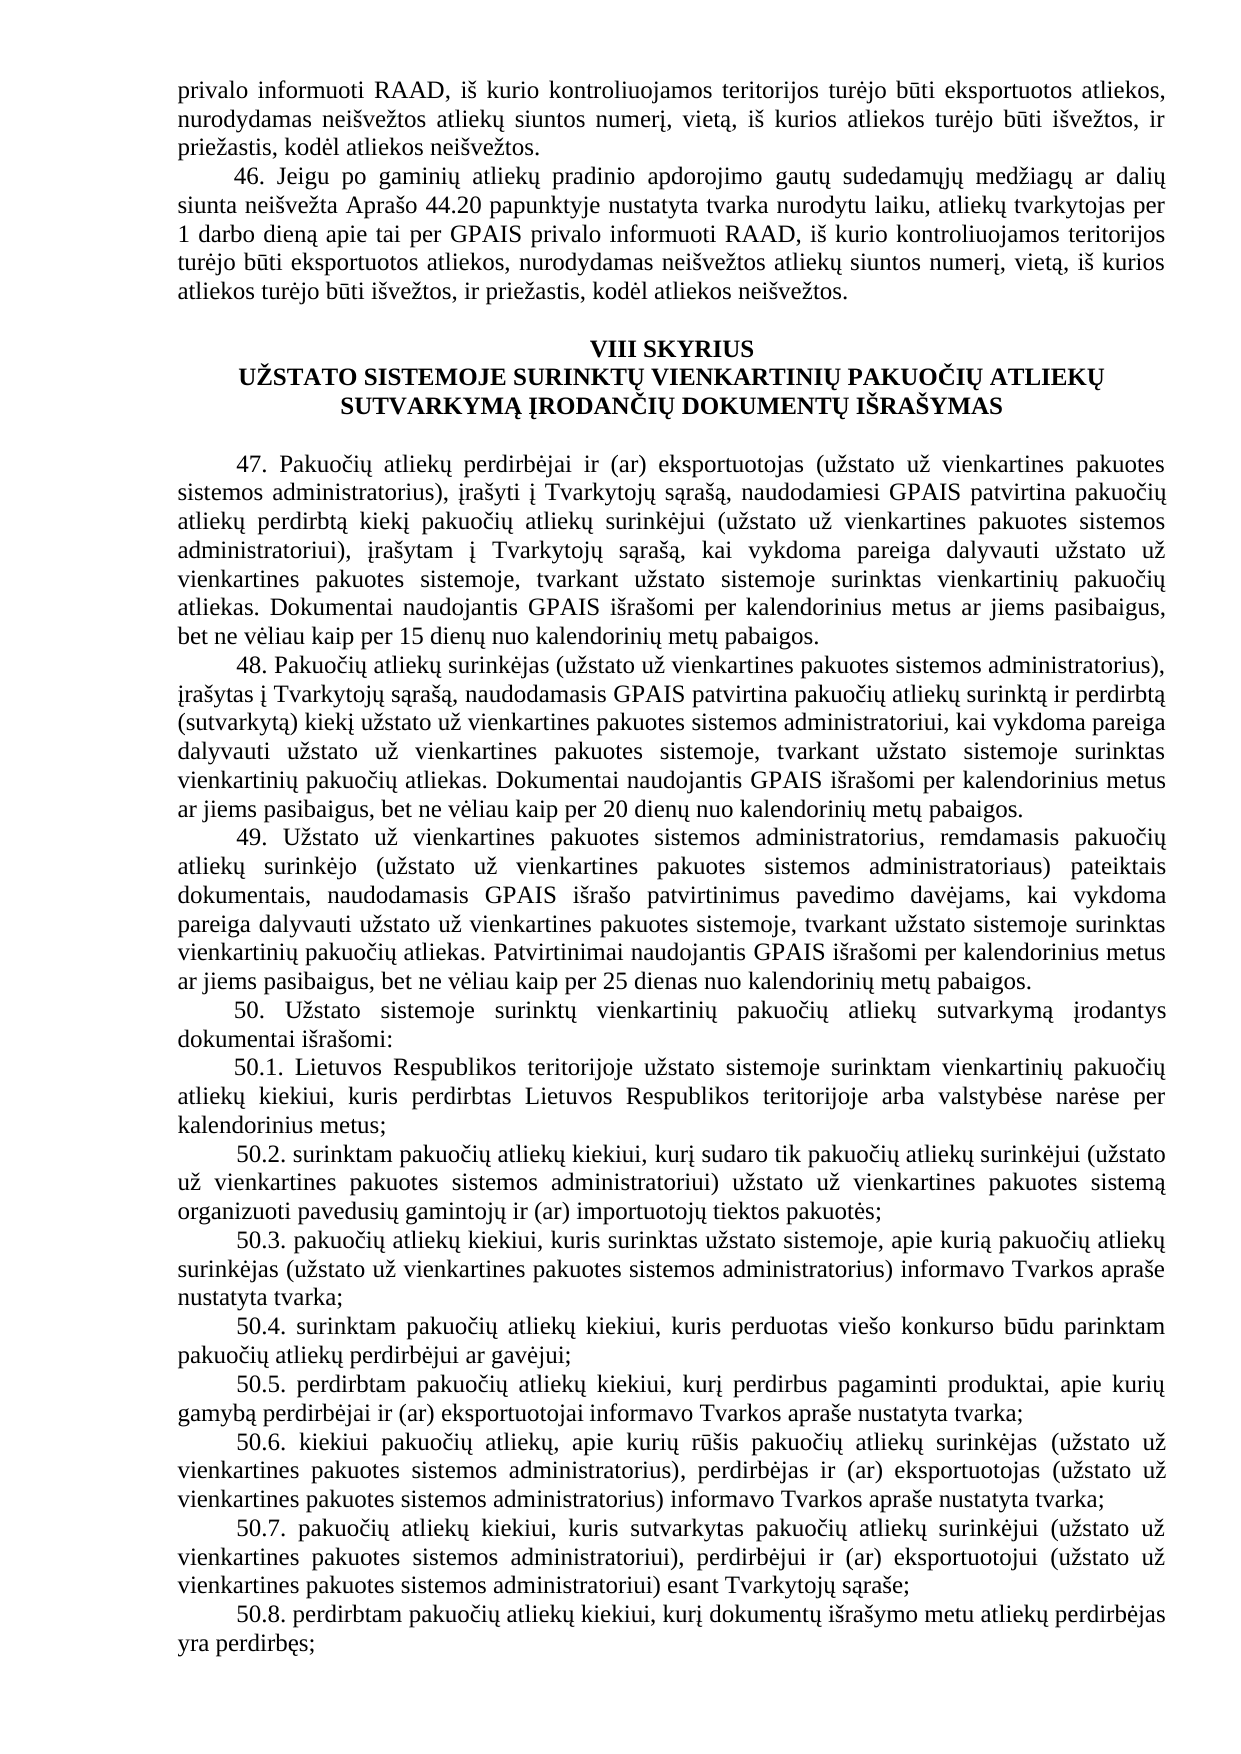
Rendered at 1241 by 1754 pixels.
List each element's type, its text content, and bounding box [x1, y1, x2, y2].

text privalo informuoti RAAD, iš kurio kontroliuojamos teritorijos turėjo būti eksportuotos atliekos, nurodydamas neišvežtos atliekų siuntos numerį, vietą, iš kurios atliekos turėjo būti išvežtos, ir priežastis, kodėl atliekos neišvežtos. [177, 75, 1166, 161]
text užstato sistemoje surinktų vienkartinių PAKUOČIŲ ATLIEKŲ SUTVARKYMĄ ĮRODANČIŲ DOKUMENTŲ IŠRAŠYMas [177, 362, 1166, 420]
text VIII skyrius [177, 334, 1166, 362]
text 50.4. surinktam pakuočių atliekų kiekiui, kuris perduotas viešo konkurso būdu parinktam pakuočių atliekų perdirbėjui ar gavėjui; [177, 1311, 1166, 1369]
text 50. Užstato sistemoje surinktų vienkartinių pakuočių atliekų sutvarkymą įrodantys dokumentai išrašomi: [177, 995, 1166, 1052]
text 46. Jeigu po gaminių atliekų pradinio apdorojimo gautų sudedamųjų medžiagų ar dalių siunta neišvežta Aprašo 44.20 papunktyje nustatyta tvarka nurodytu laiku, atliekų tvarkytojas per 1 darbo dieną apie tai per GPAIS privalo informuoti RAAD, iš kurio kontroliuojamos teritorijos turėjo būti eksportuotos atliekos, nurodydamas neišvežtos atliekų siuntos numerį, vietą, iš kurios atliekos turėjo būti išvežtos, ir priežastis, kodėl atliekos neišvežtos. [177, 161, 1166, 305]
text 49. Užstato už vienkartines pakuotes sistemos administratorius, remdamasis pakuočių atliekų surinkėjo (užstato už vienkartines pakuotes sistemos administratoriaus) pateiktais dokumentais, naudodamasis GPAIS išrašo patvirtinimus pavedimo davėjams, kai vykdoma pareiga dalyvauti užstato už vienkartines pakuotes sistemoje, tvarkant užstato sistemoje surinktas vienkartinių pakuočių atliekas. Patvirtinimai naudojantis GPAIS išrašomi per kalendorinius metus ar jiems pasibaigus, bet ne vėliau kaip per 25 dienas nuo kalendorinių metų pabaigos. [177, 822, 1166, 995]
text 50.1. Lietuvos Respublikos teritorijoje užstato sistemoje surinktam vienkartinių pakuočių atliekų kiekiui, kuris perdirbtas Lietuvos Respublikos teritorijoje arba valstybėse narėse per kalendorinius metus; [177, 1052, 1166, 1139]
text 50.7. pakuočių atliekų kiekiui, kuris sutvarkytas pakuočių atliekų surinkėjui (užstato už vienkartines pakuotes sistemos administratoriui), perdirbėjui ir (ar) eksportuotojui (užstato už vienkartines pakuotes sistemos administratoriui) esant Tvarkytojų sąraše; [177, 1513, 1166, 1599]
text 48. Pakuočių atliekų surinkėjas (užstato už vienkartines pakuotes sistemos administratorius), įrašytas į Tvarkytojų sąrašą, naudodamasis GPAIS patvirtina pakuočių atliekų surinktą ir perdirbtą (sutvarkytą) kiekį užstato už vienkartines pakuotes sistemos administratoriui, kai vykdoma pareiga dalyvauti užstato už vienkartines pakuotes sistemoje, tvarkant užstato sistemoje surinktas vienkartinių pakuočių atliekas. Dokumentai naudojantis GPAIS išrašomi per kalendorinius metus ar jiems pasibaigus, bet ne vėliau kaip per 20 dienų nuo kalendorinių metų pabaigos. [177, 650, 1166, 822]
text 50.6. kiekiui pakuočių atliekų, apie kurių rūšis pakuočių atliekų surinkėjas (užstato už vienkartines pakuotes sistemos administratorius), perdirbėjas ir (ar) eksportuotojas (užstato už vienkartines pakuotes sistemos administratorius) informavo Tvarkos apraše nustatyta tvarka; [177, 1427, 1166, 1513]
text 50.3. pakuočių atliekų kiekiui, kuris surinktas užstato sistemoje, apie kurią pakuočių atliekų surinkėjas (užstato už vienkartines pakuotes sistemos administratorius) informavo Tvarkos apraše nustatyta tvarka; [177, 1225, 1166, 1311]
text 50.5. perdirbtam pakuočių atliekų kiekiui, kurį perdirbus pagaminti produktai, apie kurių gamybą perdirbėjai ir (ar) eksportuotojai informavo Tvarkos apraše nustatyta tvarka; [177, 1369, 1166, 1427]
text 50.2. surinktam pakuočių atliekų kiekiui, kurį sudaro tik pakuočių atliekų surinkėjui (užstato už vienkartines pakuotes sistemos administratoriui) užstato už vienkartines pakuotes sistemą organizuoti pavedusių gamintojų ir (ar) importuotojų tiektos pakuotės; [177, 1139, 1166, 1225]
text 50.8. perdirbtam pakuočių atliekų kiekiui, kurį dokumentų išrašymo metu atliekų perdirbėjas yra perdirbęs; [177, 1599, 1166, 1657]
text 47. Pakuočių atliekų perdirbėjai ir (ar) eksportuotojas (užstato už vienkartines pakuotes sistemos administratorius), įrašyti į Tvarkytojų sąrašą, naudodamiesi GPAIS patvirtina pakuočių atliekų perdirbtą kiekį pakuočių atliekų surinkėjui (užstato už vienkartines pakuotes sistemos administratoriui), įrašytam į Tvarkytojų sąrašą, kai vykdoma pareiga dalyvauti užstato už vienkartines pakuotes sistemoje, tvarkant užstato sistemoje surinktas vienkartinių pakuočių atliekas. Dokumentai naudojantis GPAIS išrašomi per kalendorinius metus ar jiems pasibaigus, bet ne vėliau kaip per 15 dienų nuo kalendorinių metų pabaigos. [177, 449, 1166, 650]
